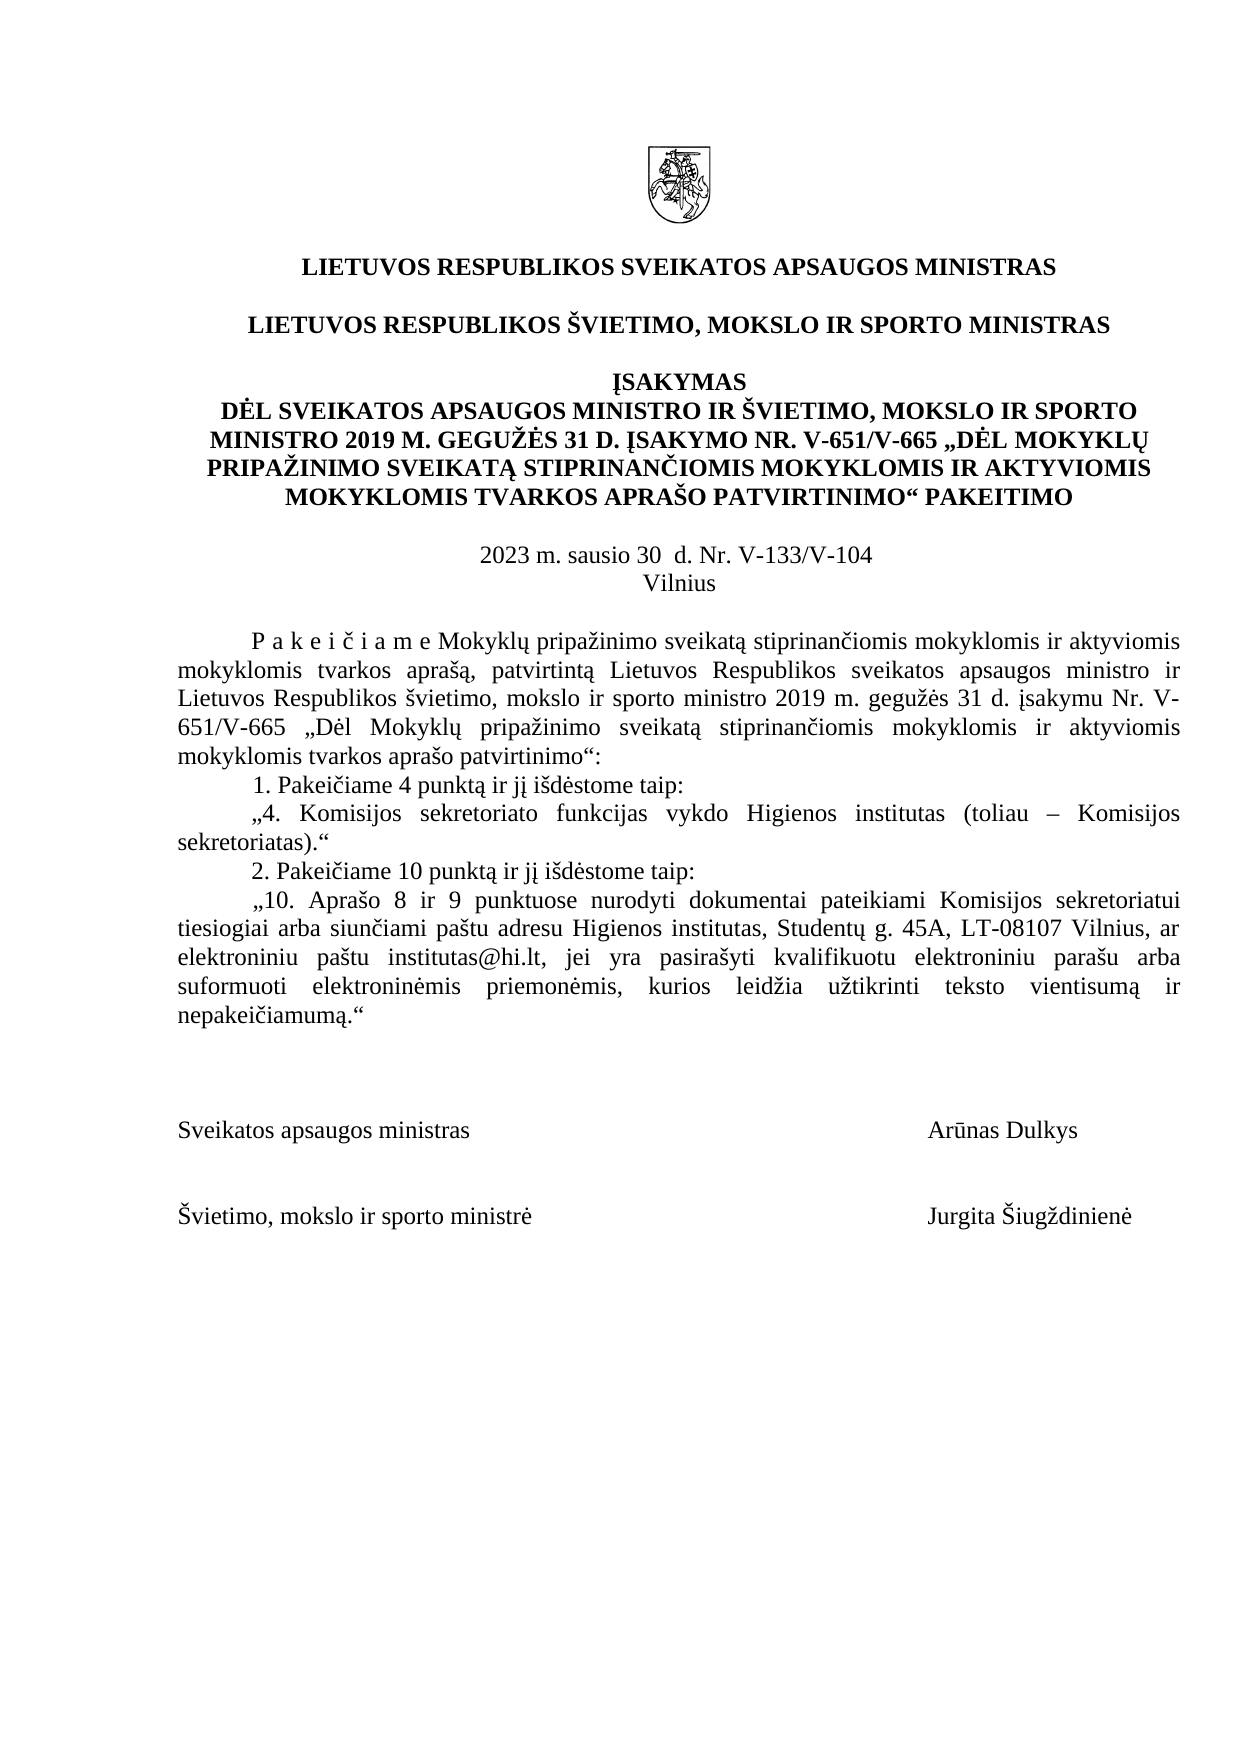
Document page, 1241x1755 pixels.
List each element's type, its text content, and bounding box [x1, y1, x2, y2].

text Švietimo, mokslo ir sporto ministrė Jurgita Šiugždinienė [177, 1201, 1181, 1230]
text 2. Pakeičiame 10 punktą ir jį išdėstome taip: [177, 856, 1181, 885]
text „10. Aprašo 8 ir 9 punktuose nurodyti dokumentai pateikiami Komisijos sekretoriatui tiesiogiai arba siunčiami paštu adresu Higienos institutas, Studentų g. 45A, LT-08107 Vilnius, ar elektroniniu paštu institutas@hi.lt, jei yra pasirašyti kvalifikuotu elektroniniu parašu arba suformuoti elektroninėmis priemonėmis, kurios leidžia užtikrinti teksto vientisumą ir nepakeičiamumą.“ [177, 885, 1181, 1028]
text LIETUVOS RESPUBLIKOS ŠVIETIMO, MOKSLO IR SPORTO MINISTRAS [177, 310, 1181, 338]
text ĮSAKYMAS [177, 367, 1181, 396]
text Sveikatos apsaugos ministras Arūnas Dulkys [177, 1115, 1181, 1143]
text „4. Komisijos sekretoriato funkcijas vykdo Higienos institutas (toliau – Komisijos sekretoriatas).“ [177, 798, 1181, 856]
text 2023 m. sausio 30 d. Nr. V-133/V-104 [177, 540, 1181, 568]
text Vilnius [177, 568, 1181, 597]
text LIETUVOS RESPUBLIKOS SVEIKATOS APSAUGOS MINISTRAS [177, 252, 1181, 281]
text DĖL SVEIKATOS APSAUGOS MINISTRO IR ŠVIETIMO, MOKSLO IR SPORTO MINISTRO 2019 M. GEGUŽĖS 31 D. ĮSAKYMO NR. V-651/V-665 „DĖL MOKYKLŲ PRIPAŽINIMO SVEIKATĄ STIPRINANČIOMIS MOKYKLOMIS IR AKTYVIOMIS MOKYKLOMIS TVARKOS APRAŠO PATVIRTINIMO“ PAKEITIMO [177, 396, 1181, 511]
text 1. Pakeičiame 4 punktą ir jį išdėstome taip: [252, 770, 1181, 798]
text P a k e i č i a m e Mokyklų pripažinimo sveikatą stiprinančiomis mokyklomis ir aktyviomis mokyklomis tvarkos aprašą, patvirtintą Lietuvos Respublikos sveikatos apsaugos ministro ir Lietuvos Respublikos švietimo, mokslo ir sporto ministro 2019 m. gegužės 31 d. įsakymu Nr. V-651/V-665 „Dėl Mokyklų pripažinimo sveikatą stiprinančiomis mokyklomis ir aktyviomis mokyklomis tvarkos aprašo patvirtinimo“: [177, 626, 1181, 770]
